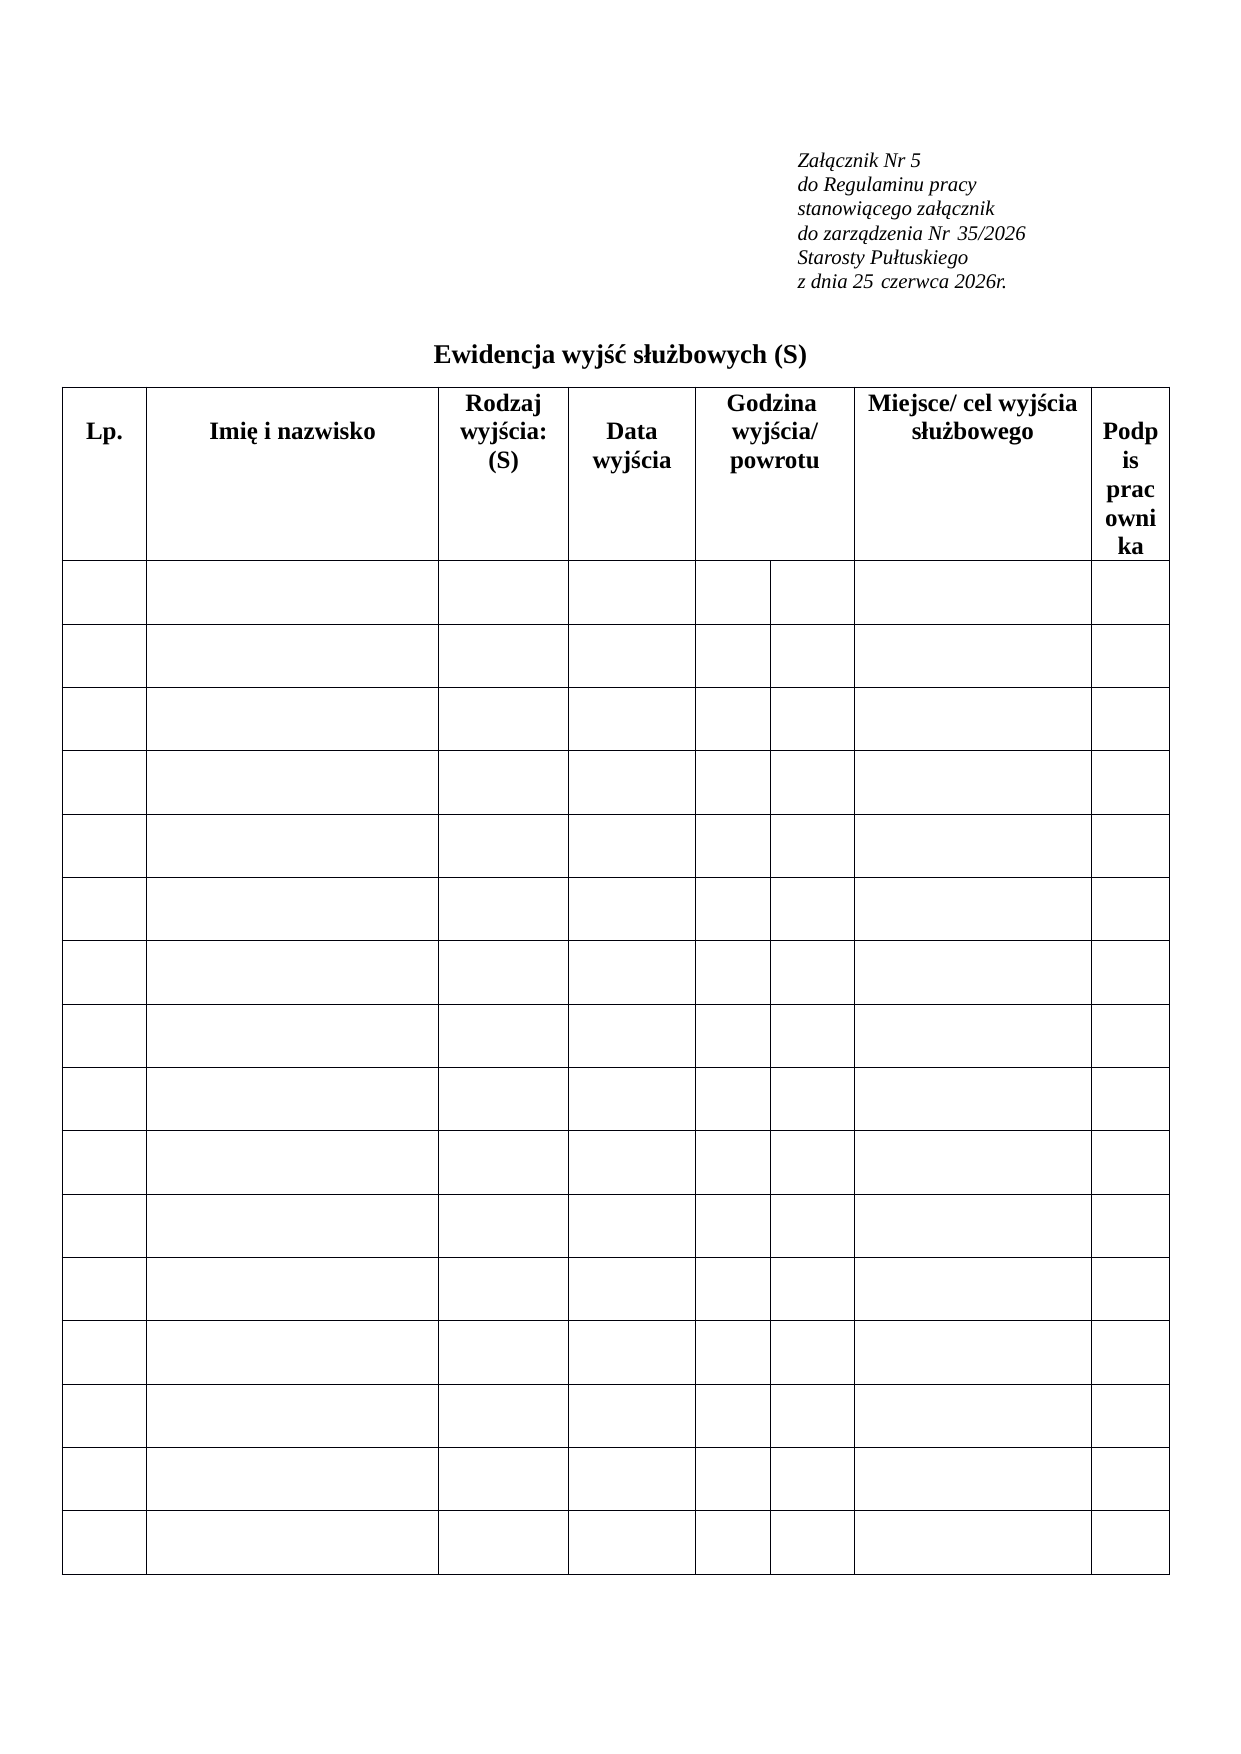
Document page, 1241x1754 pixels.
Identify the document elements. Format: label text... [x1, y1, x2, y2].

table_cell [63, 688, 146, 750]
table_cell [439, 878, 568, 940]
table_header Godzina wyjścia/ powrotu [696, 388, 854, 560]
table_cell [63, 1448, 146, 1510]
table_cell [771, 561, 854, 623]
table_cell [63, 625, 146, 687]
table_cell [696, 1005, 770, 1067]
table_cell [1092, 1068, 1169, 1130]
table_cell [696, 625, 770, 687]
table_cell [63, 1068, 146, 1130]
table_cell [569, 1005, 695, 1067]
table_cell [855, 878, 1091, 940]
table_cell [1092, 1131, 1169, 1193]
table_cell [439, 1448, 568, 1510]
table_cell [569, 1258, 695, 1320]
text Załącznik Nr 5 do Regulaminu pracy stanowiącego załącznik do zarządzenia Nr 35/2026 Starosty Pułtuskiego z dnia 25 czerwca 2026r. [797, 148, 1093, 293]
table_cell [63, 1131, 146, 1193]
table_cell [569, 815, 695, 877]
table_header Imię i nazwisko [147, 388, 438, 560]
table_cell [63, 1005, 146, 1067]
table_cell [1092, 561, 1169, 623]
table_cell [147, 1195, 438, 1257]
table_cell [696, 1131, 770, 1193]
table_cell [439, 941, 568, 1003]
table_cell [63, 1195, 146, 1257]
table_cell [696, 1258, 770, 1320]
table_cell [439, 1321, 568, 1383]
table_cell [147, 751, 438, 813]
table_cell [569, 561, 695, 623]
table_cell [1092, 815, 1169, 877]
table_cell [439, 1068, 568, 1130]
table_cell [855, 1195, 1091, 1257]
table_cell [63, 1321, 146, 1383]
table_cell [855, 751, 1091, 813]
table_cell [147, 561, 438, 623]
table_cell [147, 1448, 438, 1510]
table_cell [569, 1321, 695, 1383]
table_cell [855, 941, 1091, 1003]
table_cell [1092, 1195, 1169, 1257]
table_cell [696, 688, 770, 750]
table_cell [696, 1448, 770, 1510]
table_cell [1092, 878, 1169, 940]
table_cell [147, 1321, 438, 1383]
table_cell [855, 688, 1091, 750]
table_cell [147, 1131, 438, 1193]
table_cell [1092, 1448, 1169, 1510]
text Ewidencja wyjść służbowych (S) [148, 339, 1093, 370]
table_cell [1092, 1321, 1169, 1383]
table_cell [63, 941, 146, 1003]
table_cell [855, 561, 1091, 623]
table_cell [1092, 1005, 1169, 1067]
table_cell [63, 1385, 146, 1447]
table_cell [696, 878, 770, 940]
table_header Miejsce/ cel wyjścia służbowego [855, 388, 1091, 560]
table_cell [439, 1005, 568, 1067]
table_cell [439, 688, 568, 750]
table_cell [771, 1321, 854, 1383]
table_cell [569, 1511, 695, 1573]
table_cell [771, 1448, 854, 1510]
table_cell [771, 878, 854, 940]
table_cell [569, 878, 695, 940]
table_cell [696, 561, 770, 623]
table_cell [855, 1511, 1091, 1573]
table_cell [1092, 1511, 1169, 1573]
table_cell [569, 751, 695, 813]
table_cell [1092, 941, 1169, 1003]
table_cell [771, 625, 854, 687]
table_cell [771, 941, 854, 1003]
table_header Rodzaj wyjścia: (S) [439, 388, 568, 560]
table_cell [147, 1385, 438, 1447]
table_cell [147, 815, 438, 877]
table_cell [696, 941, 770, 1003]
table_cell [439, 1131, 568, 1193]
table_cell [771, 815, 854, 877]
table_cell [696, 815, 770, 877]
table_cell [771, 1005, 854, 1067]
table_cell [771, 1385, 854, 1447]
table_cell [696, 1321, 770, 1383]
table_cell [569, 1131, 695, 1193]
table_header Podpis pracownika [1092, 388, 1169, 560]
table_cell [855, 1385, 1091, 1447]
table_cell [1092, 1385, 1169, 1447]
table_cell [147, 1258, 438, 1320]
table_cell [63, 751, 146, 813]
table_cell [439, 561, 568, 623]
table_cell [855, 1321, 1091, 1383]
table_cell [439, 1195, 568, 1257]
table_cell [63, 878, 146, 940]
table_cell [855, 1005, 1091, 1067]
table_cell [439, 815, 568, 877]
table_cell [569, 1385, 695, 1447]
table_cell [771, 688, 854, 750]
table_cell [855, 1448, 1091, 1510]
table_cell [696, 1511, 770, 1573]
table_cell [771, 1068, 854, 1130]
table_cell [569, 1195, 695, 1257]
table_cell [855, 625, 1091, 687]
table_cell [439, 751, 568, 813]
table_cell [1092, 1258, 1169, 1320]
table_cell [696, 1195, 770, 1257]
table_cell [771, 1195, 854, 1257]
table_cell [63, 815, 146, 877]
table_cell [1092, 625, 1169, 687]
table_cell [1092, 751, 1169, 813]
table_header Data wyjścia [569, 388, 695, 560]
table_cell [569, 941, 695, 1003]
table_cell [439, 625, 568, 687]
table_cell [569, 625, 695, 687]
table_cell [855, 1068, 1091, 1130]
table_cell [771, 1511, 854, 1573]
table_cell [63, 1511, 146, 1573]
table_cell [63, 1258, 146, 1320]
table_cell [771, 1131, 854, 1193]
table_cell [147, 941, 438, 1003]
table_cell [696, 1385, 770, 1447]
table_cell [855, 815, 1091, 877]
table_cell [439, 1385, 568, 1447]
table_cell [569, 1068, 695, 1130]
table_header Lp. [63, 388, 146, 560]
table_cell [771, 1258, 854, 1320]
table_cell [855, 1131, 1091, 1193]
table_cell [147, 625, 438, 687]
table_cell [696, 1068, 770, 1130]
table_cell [147, 1511, 438, 1573]
table_cell [147, 688, 438, 750]
table_cell [147, 1005, 438, 1067]
table_cell [63, 561, 146, 623]
table_cell [569, 688, 695, 750]
table_cell [147, 1068, 438, 1130]
table_cell [147, 878, 438, 940]
table_cell [696, 751, 770, 813]
table_cell [439, 1511, 568, 1573]
table_cell [771, 751, 854, 813]
table_cell [855, 1258, 1091, 1320]
table_cell [1092, 688, 1169, 750]
table_cell [569, 1448, 695, 1510]
table_cell [439, 1258, 568, 1320]
